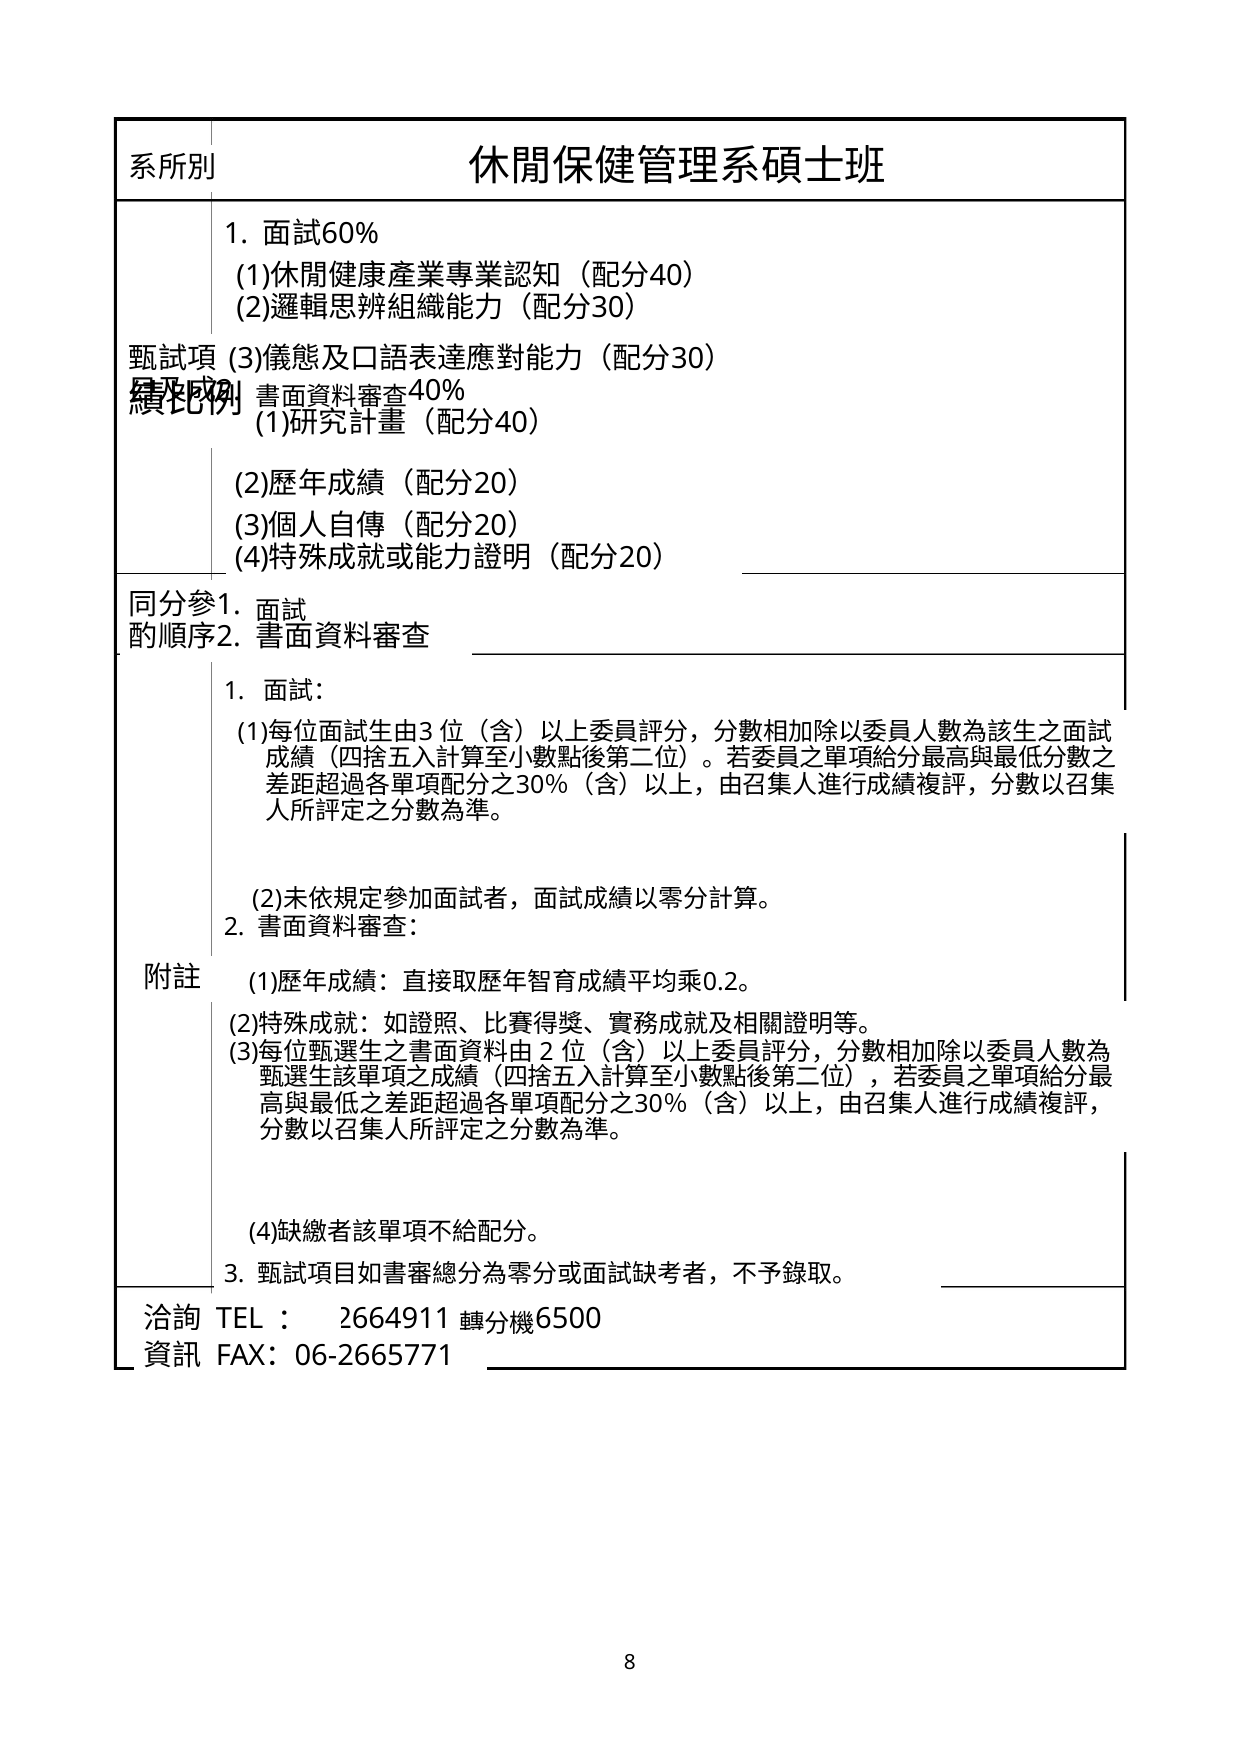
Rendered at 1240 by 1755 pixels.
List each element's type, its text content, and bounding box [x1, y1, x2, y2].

text 附註 [143, 964, 227, 993]
text (1)每位面試生由3 位（含）以上委員評分，分數相加除以委員人數為該生之面試 [237, 719, 1231, 746]
text (4)缺繳者該單項不給配分。 [248, 1219, 581, 1246]
text 目及成2. 書面資料審查40% [129, 375, 818, 407]
text ： [277, 1306, 332, 1330]
text 酌順序2. 書面資料審查 [129, 621, 463, 653]
text 成績（四捨五入計算至小數點後第二位）。若委員之單項給分最高與最低分數之 [266, 746, 1231, 771]
text (1)歷年成績：直接取歷年智育成績平均乘0.2。 [248, 969, 825, 996]
text 分數以召集人所評定之分數為準。 [259, 1118, 1231, 1143]
text 甄選生該單項之成績（四捨五入計算至小數點後第二位），若委員之單項給分最 [259, 1066, 1231, 1091]
text (4)特殊成就或能力證明（配分20） [234, 541, 734, 574]
text 系所別 [129, 154, 242, 183]
text 人所評定之分數為準。 [266, 799, 1231, 824]
text (2)特殊成就：如證照、比賽得獎、實務成就及相關證明等。 [229, 1010, 1231, 1038]
text (3)每位甄選生之書面資料由 2 位（含）以上委員評分，分數相加除以委員人數為 [229, 1038, 1231, 1066]
text 洽詢 TEL 06-2664911 轉分機6500 [341, 1302, 658, 1334]
text 績比例 (1)研究計畫（配分40） [129, 407, 818, 439]
text 3. 甄試項目如書審總分為零分或面試缺考者，不予錄取。 [223, 1260, 932, 1288]
text 1. 面試： [223, 677, 356, 705]
text (2)歷年成績（配分20） [234, 467, 566, 500]
text 資訊 FAX：06-2665771 [143, 1339, 478, 1372]
text 2. 書面資料審查： [223, 913, 849, 941]
text (2)邏輯思辨組織能力（配分30） [236, 291, 769, 324]
text 1. 面試60% [223, 217, 405, 250]
text 洽詢 TEL 06-2664911 轉分機6500 [143, 1302, 268, 1330]
text (1)休閒健康產業專業認知（配分40） [236, 259, 769, 291]
text 8 [624, 1651, 648, 1674]
picture [113, 117, 1127, 1370]
text 休閒保健管理系碩士班 [469, 147, 931, 189]
text 同分參1. 面試 [129, 589, 463, 621]
text (3)個人自傳（配分20） [234, 509, 734, 541]
text 高與最低之差距超過各單項配分之30％（含）以上，由召集人進行成績複評， [259, 1091, 1231, 1118]
text 甄試項 (3)儀態及口語表達應對能力（配分30） [129, 342, 818, 375]
text 差距超過各單項配分之30％（含）以上，由召集人進行成績複評，分數以召集 [266, 771, 1231, 799]
text (2)未依規定參加面試者，面試成績以零分計算。 [252, 885, 849, 913]
